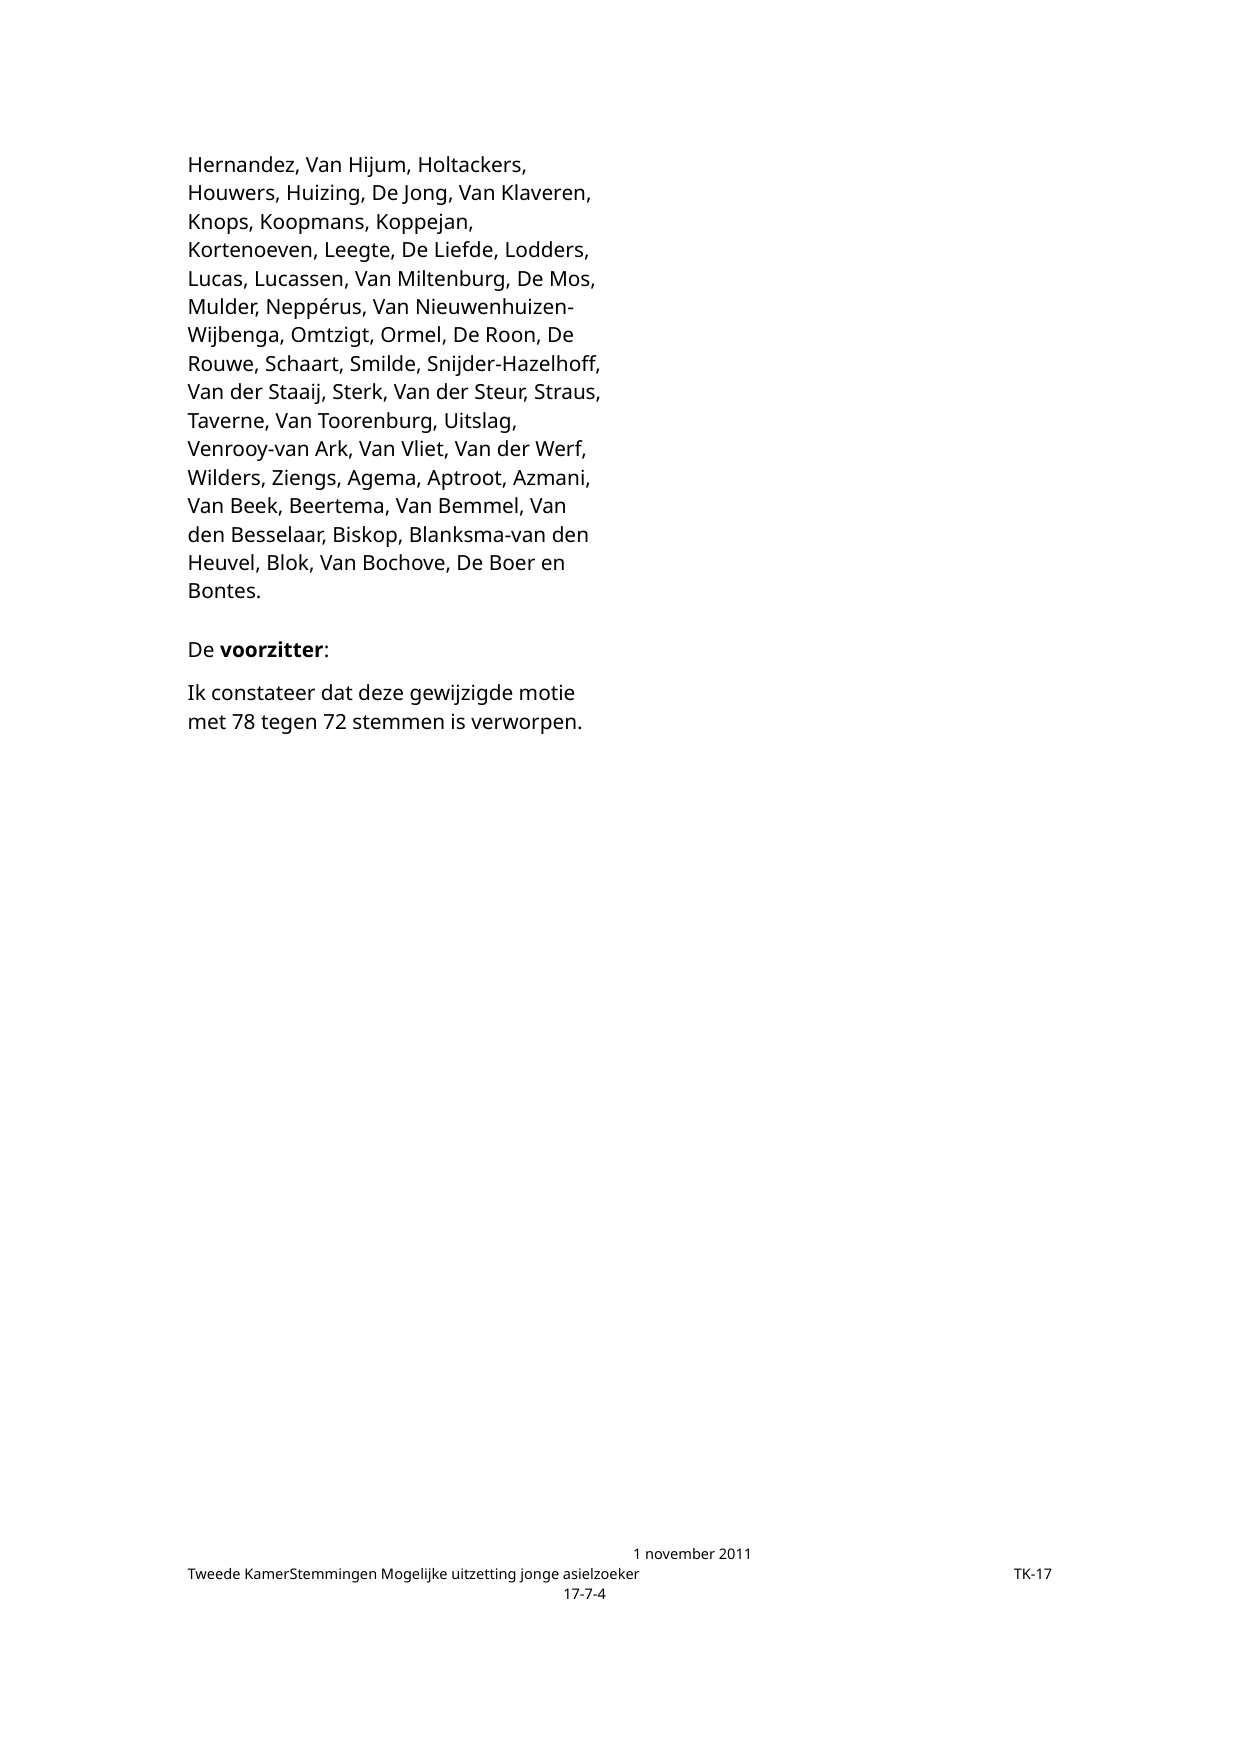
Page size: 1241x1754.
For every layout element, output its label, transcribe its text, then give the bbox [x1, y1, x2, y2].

text Ik constateer dat deze gewijzigde motie met 78 tegen 72 stemmen is verworpen. [187, 678, 605, 735]
text De voorzitter: [187, 635, 605, 663]
text Hernandez, Van Hijum, Holtackers, Houwers, Huizing, De Jong, Van Klaveren, Knops, Koopmans, Koppejan, Kortenoeven, Leegte, De Liefde, Lodders, Lucas, Lucassen, Van Miltenburg, De Mos, Mulder, Neppérus, Van Nieuwenhuizen-Wijbenga, Omtzigt, Ormel, De Roon, De Rouwe, Schaart, Smilde, Snijder-Hazelhoff, Van der Staaij, Sterk, Van der Steur, Straus, Taverne, Van Toorenburg, Uitslag, Venrooy-van Ark, Van Vliet, Van der Werf, Wilders, Ziengs, Agema, Aptroot, Azmani, Van Beek, Beertema, Van Bemmel, Van den Besselaar, Biskop, Blanksma-van den Heuvel, Blok, Van Bochove, De Boer en Bontes. [187, 150, 605, 605]
